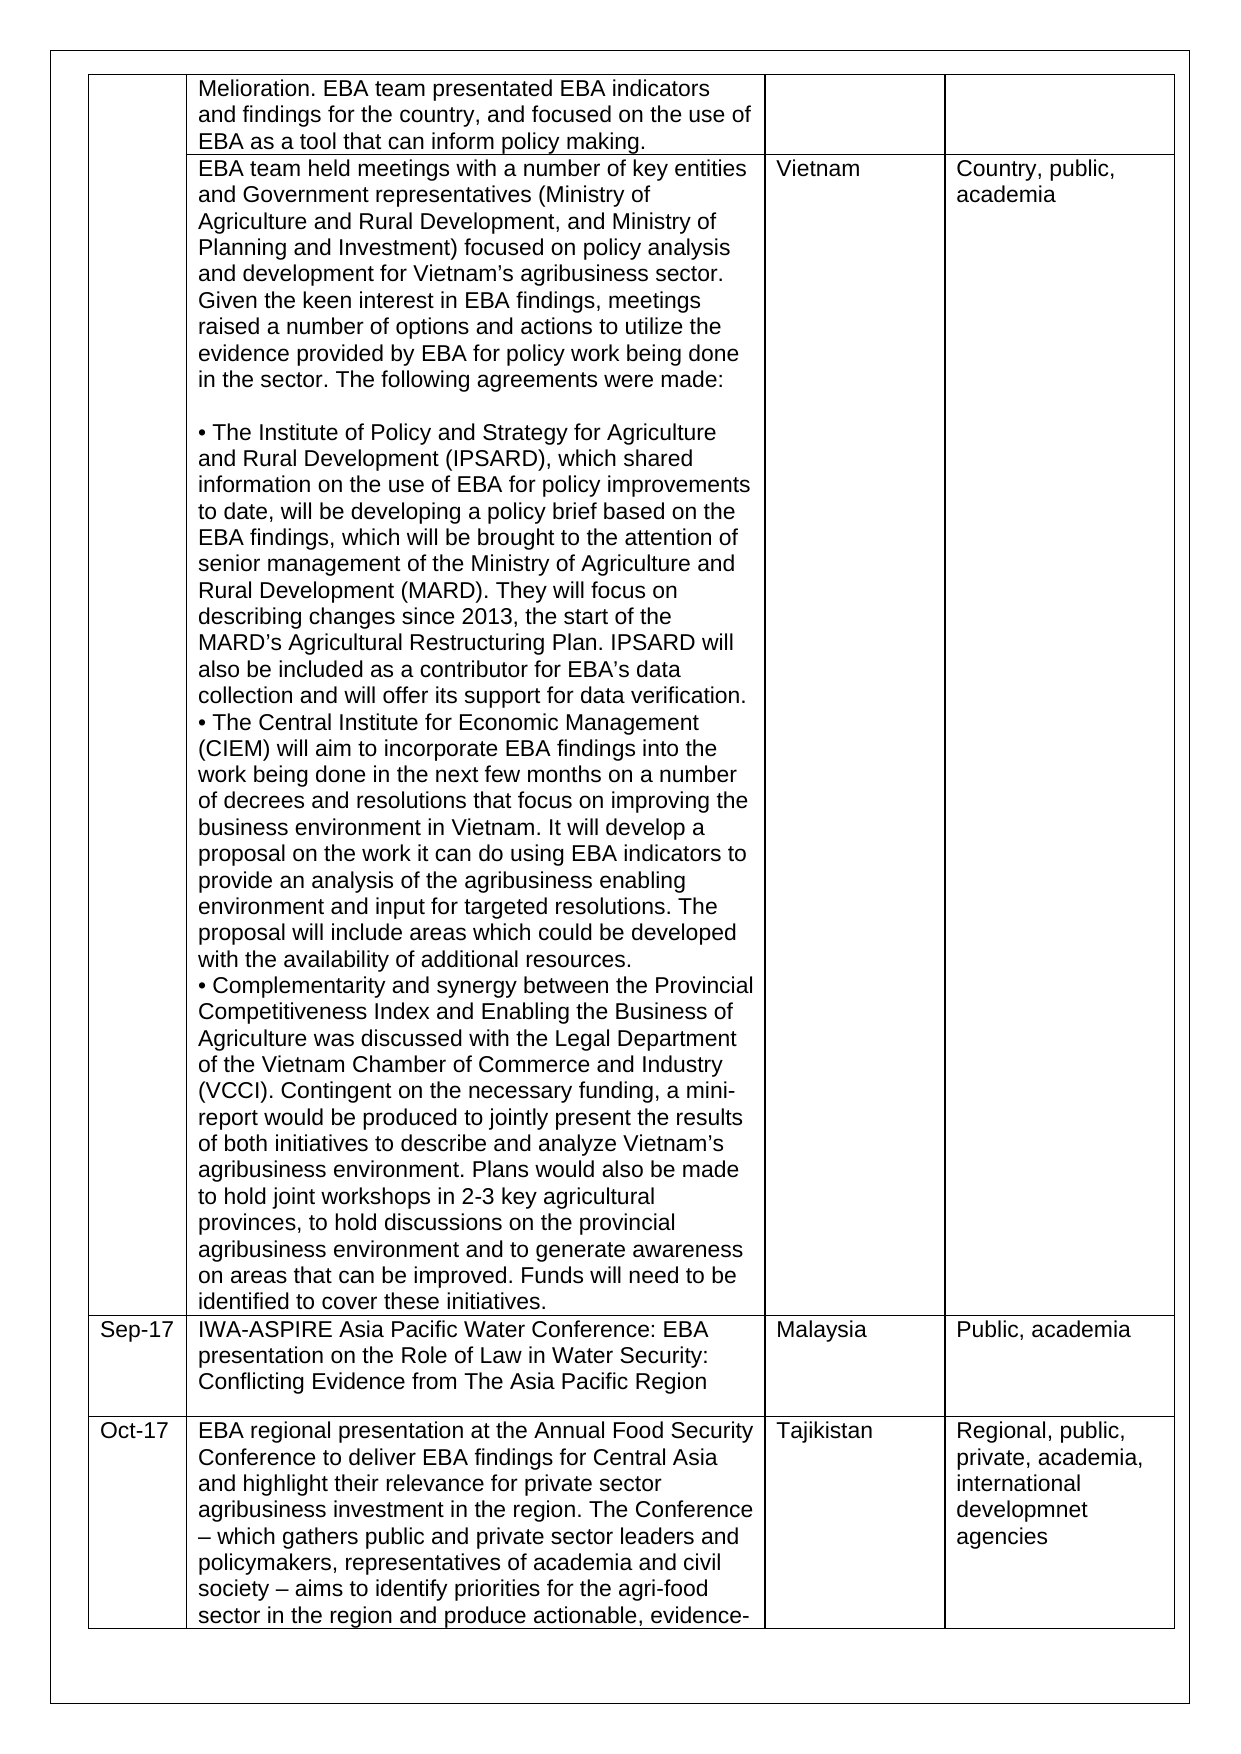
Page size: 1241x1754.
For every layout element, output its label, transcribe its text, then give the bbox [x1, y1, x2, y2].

table_cell EBA regional presentation at the Annual Food Security Conference to deliver EBA findings for Central Asia and highlight their relevance for private sector agribusiness investment in the region. The Conference – which gathers public and private sector leaders and policymakers, representatives of academia and civil society – aims to identify priorities for the agri-food sector in the region and produce actionable, evidence- [187, 1417, 764, 1628]
table_cell Sep-17 [89, 1316, 186, 1416]
table_cell Country, public, academia [946, 155, 1174, 1314]
table_cell Vietnam [766, 155, 944, 1314]
table_cell Public, academia [946, 1316, 1174, 1416]
table_cell Malaysia [766, 1316, 944, 1416]
table_cell [766, 75, 944, 154]
table_cell EBA team held meetings with a number of key entities and Government representatives (Ministry of Agriculture and Rural Development, and Ministry of Planning and Investment) focused on policy analysis and development for Vietnam’s agribusiness sector. Given the keen interest in EBA findings, meetings raised a number of options and actions to utilize the evidence provided by EBA for policy work being done in the sector. The following agreements were made: • The Institute of Policy and Strategy for Agriculture and Rural Development (IPSARD), which shared information on the use of EBA for policy improvements to date, will be developing a policy brief based on the EBA findings, which will be brought to the attention of senior management of the Ministry of Agriculture and Rural Development (MARD). They will focus on describing changes since 2013, the start of the MARD’s Agricultural Restructuring Plan. IPSARD will also be included as a contributor for EBA’s data collection and will offer its support for data verification. • The Central Institute for Economic Management (CIEM) will aim to incorporate EBA findings into the work being done in the next few months on a number of decrees and resolutions that focus on improving the business environment in Vietnam. It will develop a proposal on the work it can do using EBA indicators to provide an analysis of the agribusiness enabling environment and input for targeted resolutions. The proposal will include areas which could be developed with the availability of additional resources. • Complementarity and synergy between the Provincial Competitiveness Index and Enabling the Business of Agriculture was discussed with the Legal Department of the Vietnam Chamber of Commerce and Industry (VCCI). Contingent on the necessary funding, a mini-report would be produced to jointly present the results of both initiatives to describe and analyze Vietnam’s agribusiness environment. Plans would also be made to hold joint workshops in 2-3 key agricultural provinces, to hold discussions on the provincial agribusiness environment and to generate awareness on areas that can be improved. Funds will need to be identified to cover these initiatives. [187, 155, 764, 1314]
table_cell Regional, public, private, academia, international developmnet agencies [946, 1417, 1174, 1628]
table_cell Tajikistan [766, 1417, 944, 1628]
table_cell Oct-17 [89, 1417, 186, 1628]
table_cell [946, 75, 1174, 154]
table_cell [89, 75, 186, 1314]
table_cell Melioration. EBA team presentated EBA indicators and findings for the country, and focused on the use of EBA as a tool that can inform policy making. [187, 75, 764, 154]
table_cell IWA-ASPIRE Asia Pacific Water Conference: EBA presentation on the Role of Law in Water Security: Conflicting Evidence from The Asia Pacific Region [187, 1316, 764, 1416]
